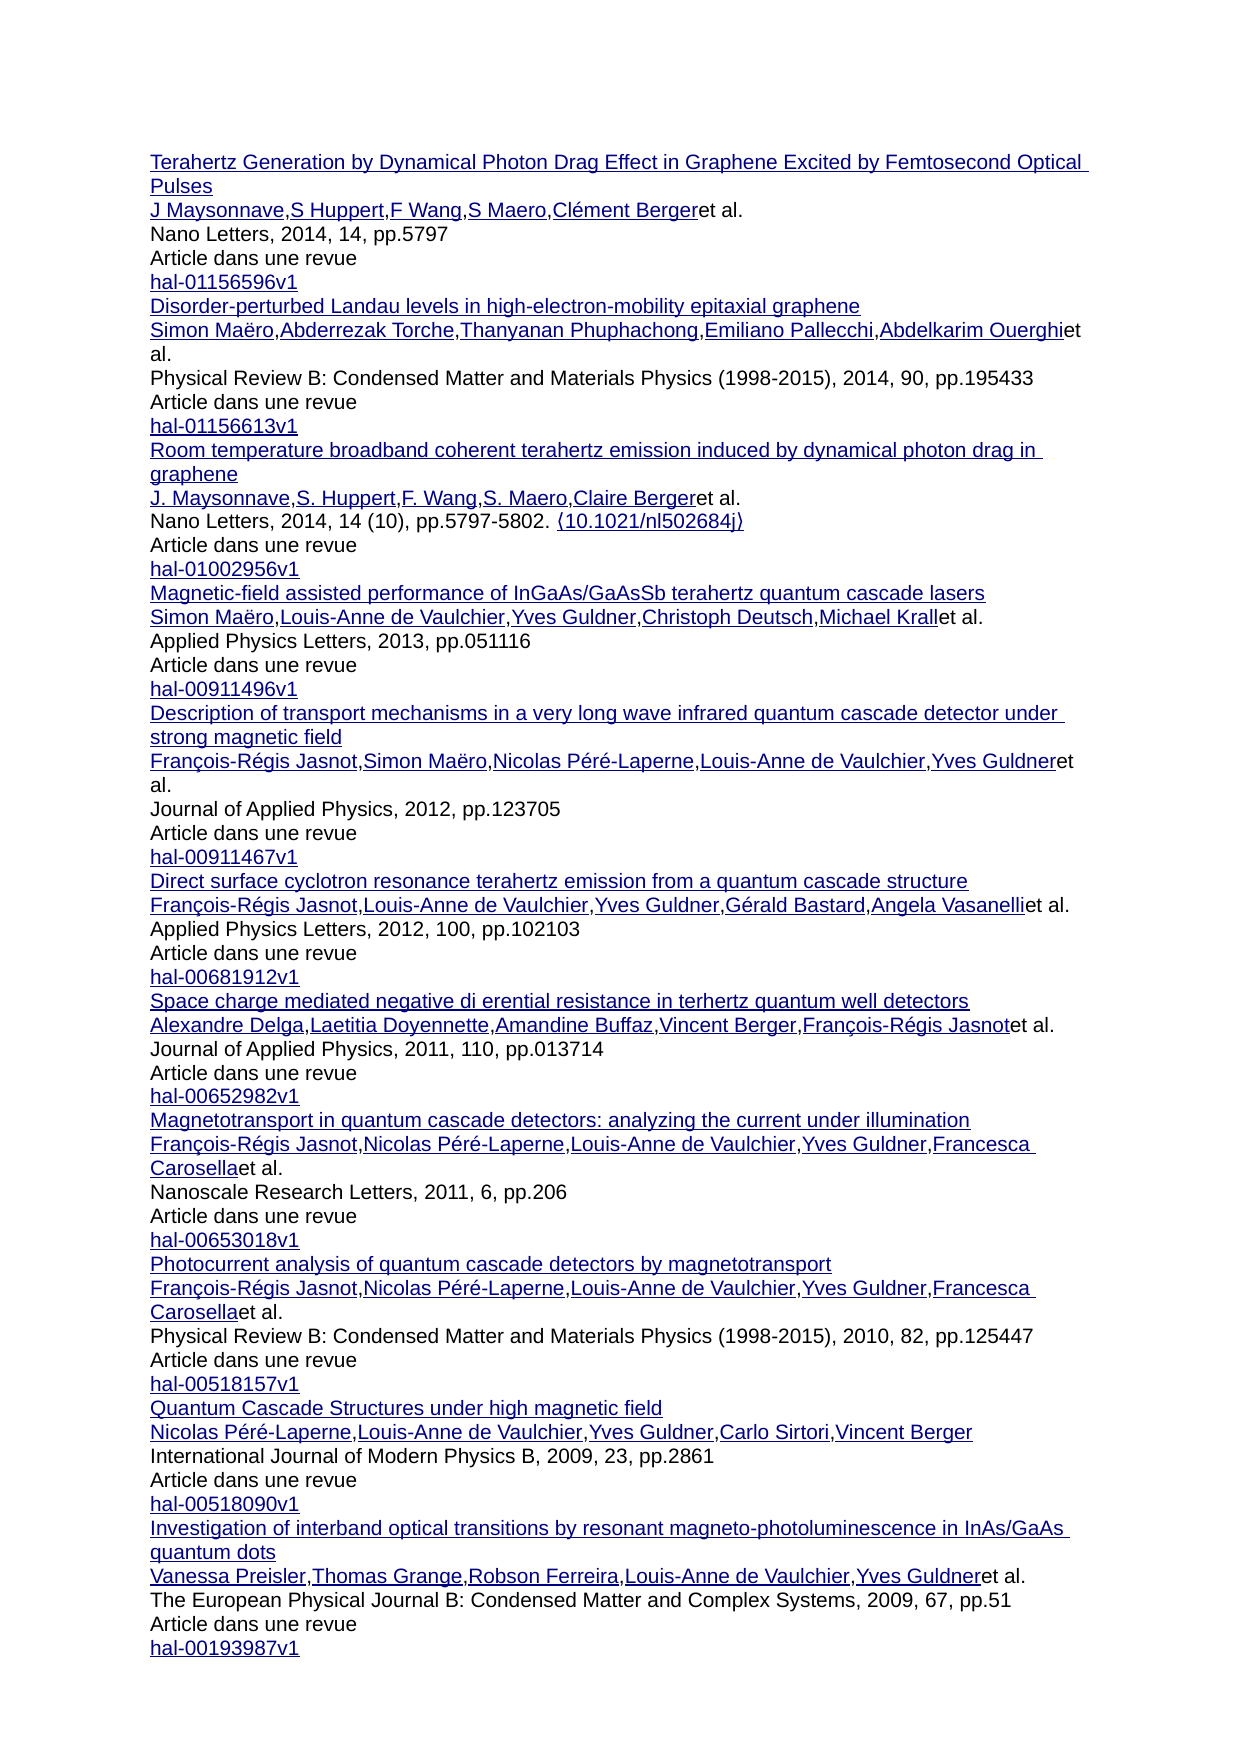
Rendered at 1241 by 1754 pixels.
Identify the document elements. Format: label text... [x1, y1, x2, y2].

table_cell Space charge mediated negative di erential resistance in terhertz quantum well detectors Alexandre Delga,Laetitia Doyennette,Amandine Buffaz,Vincent Berger,François-Régis Jasnotet al. Journal of Applied Physics, 2011, 110, pp.013714 Article dans une revue hal-00652982v1 [150, 989, 1090, 1108]
table_cell Photocurrent analysis of quantum cascade detectors by magnetotransport François-Régis Jasnot,Nicolas Péré-Laperne,Louis-Anne de Vaulchier,Yves Guldner,Francesca Carosellaet al. Physical Review B: Condensed Matter and Materials Physics (1998-2015), 2010, 82, pp.125447 Article dans une revue hal-00518157v1 [150, 1252, 1090, 1396]
table_cell Direct surface cyclotron resonance terahertz emission from a quantum cascade structure François-Régis Jasnot,Louis-Anne de Vaulchier,Yves Guldner,Gérald Bastard,Angela Vasanelliet al. Applied Physics Letters, 2012, 100, pp.102103 Article dans une revue hal-00681912v1 [150, 869, 1090, 988]
table_cell Magnetotransport in quantum cascade detectors: analyzing the current under illumination François-Régis Jasnot,Nicolas Péré-Laperne,Louis-Anne de Vaulchier,Yves Guldner,Francesca Carosellaet al. Nanoscale Research Letters, 2011, 6, pp.206 Article dans une revue hal-00653018v1 [150, 1108, 1090, 1252]
table_cell Terahertz Generation by Dynamical Photon Drag Effect in Graphene Excited by Femtosecond Optical Pulses J Maysonnave,S Huppert,F Wang,S Maero,Clément Bergeret al. Nano Letters, 2014, 14, pp.5797 Article dans une revue hal-01156596v1 [150, 150, 1090, 294]
table_cell Room temperature broadband coherent terahertz emission induced by dynamical photon drag in graphene J. Maysonnave,S. Huppert,F. Wang,S. Maero,Claire Bergeret al. Nano Letters, 2014, 14 (10), pp.5797-5802. ⟨10.1021/nl502684j⟩ Article dans une revue hal-01002956v1 [150, 438, 1090, 581]
table_cell Quantum Cascade Structures under high magnetic field Nicolas Péré-Laperne,Louis-Anne de Vaulchier,Yves Guldner,Carlo Sirtori,Vincent Berger International Journal of Modern Physics B, 2009, 23, pp.2861 Article dans une revue hal-00518090v1 [150, 1396, 1090, 1516]
table_cell Magnetic-field assisted performance of InGaAs/GaAsSb terahertz quantum cascade lasers Simon Maëro,Louis-Anne de Vaulchier,Yves Guldner,Christoph Deutsch,Michael Krallet al. Applied Physics Letters, 2013, pp.051116 Article dans une revue hal-00911496v1 [150, 581, 1090, 701]
table_cell Disorder-perturbed Landau levels in high-electron-mobility epitaxial graphene Simon Maëro,Abderrezak Torche,Thanyanan Phuphachong,Emiliano Pallecchi,Abdelkarim Ouerghiet al. Physical Review B: Condensed Matter and Materials Physics (1998-2015), 2014, 90, pp.195433 Article dans une revue hal-01156613v1 [150, 294, 1090, 437]
table_cell Investigation of interband optical transitions by resonant magneto-photoluminescence in InAs/GaAs quantum dots Vanessa Preisler,Thomas Grange,Robson Ferreira,Louis-Anne de Vaulchier,Yves Guldneret al. The European Physical Journal B: Condensed Matter and Complex Systems, 2009, 67, pp.51 Article dans une revue hal-00193987v1 [150, 1516, 1090, 1659]
table_cell Description of transport mechanisms in a very long wave infrared quantum cascade detector under strong magnetic field François-Régis Jasnot,Simon Maëro,Nicolas Péré-Laperne,Louis-Anne de Vaulchier,Yves Guldneret al. Journal of Applied Physics, 2012, pp.123705 Article dans une revue hal-00911467v1 [150, 701, 1090, 869]
